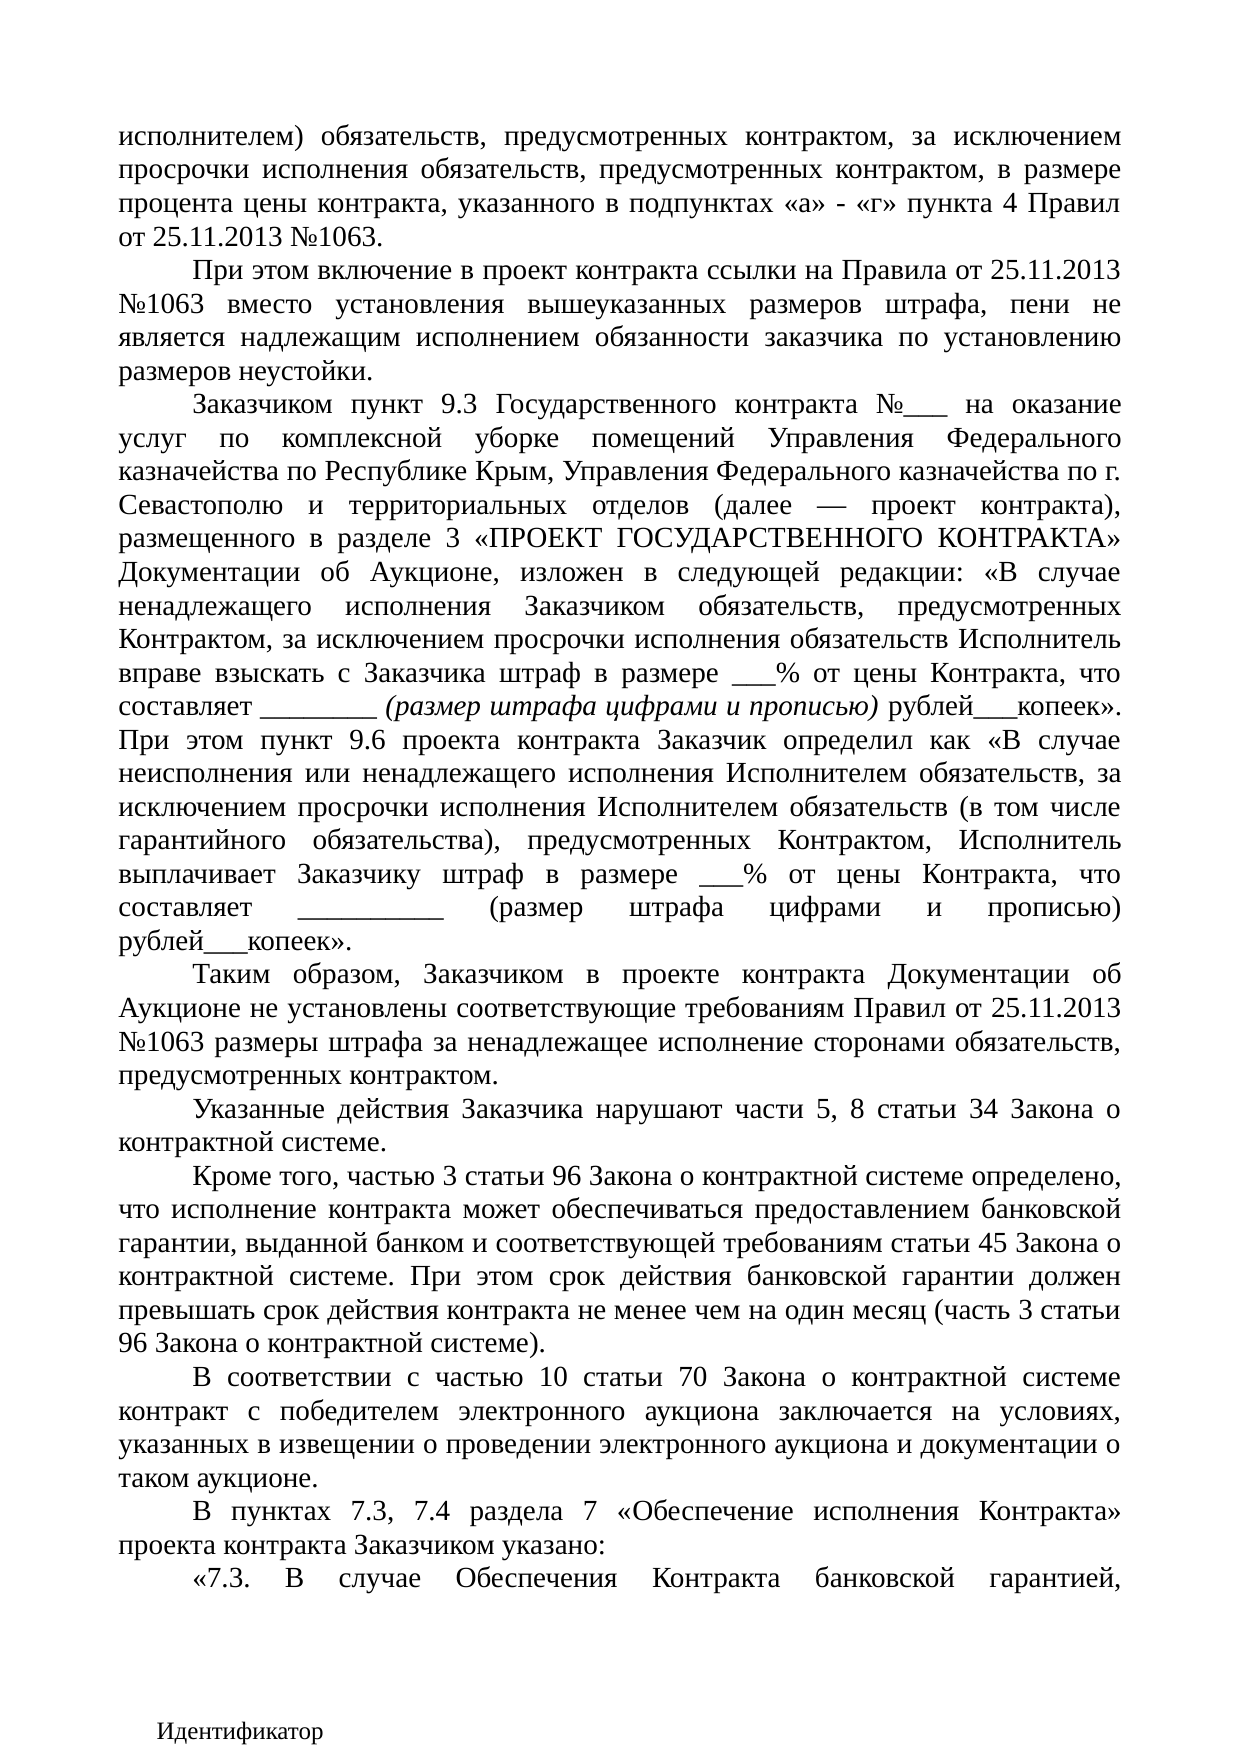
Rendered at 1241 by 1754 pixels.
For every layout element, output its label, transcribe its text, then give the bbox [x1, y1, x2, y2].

text Указанные действия Заказчика нарушают части 5, 8 статьи 34 Закона о контрактной системе. [118, 1091, 1122, 1158]
text Кроме того, частью 3 статьи 96 Закона о контрактной системе определено, что исполнение контракта может обеспечиваться предоставлением банковской гарантии, выданной банком и соответствующей требованиям статьи 45 Закона о контрактной системе. При этом срок действия банковской гарантии должен превышать срок действия контракта не менее чем на один месяц (часть 3 статьи 96 Закона о контрактной системе). [118, 1158, 1122, 1359]
text Заказчиком пункт 9.3 Государственного контракта №___ на оказание услуг по комплексной уборке помещений Управления Федерального казначейства по Республике Крым, Управления Федерального казначейства по г. Севастополю и территориальных отделов (далее — проект контракта), размещенного в разделе 3 «ПРОЕКТ ГОСУДАРСТВЕННОГО КОНТРАКТА» Документации об Аукционе, изложен в следующей редакции: «В случае ненадлежащего исполнения Заказчиком обязательств, предусмотренных Контрактом, за исключением просрочки исполнения обязательств Исполнитель вправе взыскать с Заказчика штраф в размере ___% от цены Контракта, что составляет ________ (размер штрафа цифрами и прописью) рублей___копеек». При этом пункт 9.6 проекта контракта Заказчик определил как «В случае неисполнения или ненадлежащего исполнения Исполнителем обязательств, за исключением просрочки исполнения Исполнителем обязательств (в том числе гарантийного обязательства), предусмотренных Контрактом, Исполнитель выплачивает Заказчику штраф в размере ___% от цены Контракта, что составляет __________ (размер штрафа цифрами и прописью) рублей___копеек». [118, 386, 1122, 957]
text исполнителем) обязательств, предусмотренных контрактом, за исключением просрочки исполнения обязательств, предусмотренных контрактом, в размере процента цены контракта, указанного в подпунктах «а» - «г» пункта 4 Правил от 25.11.2013 №1063. [118, 118, 1122, 252]
text При этом включение в проект контракта ссылки на Правила от 25.11.2013 №1063 вместо установления вышеуказанных размеров штрафа, пени не является надлежащим исполнением обязанности заказчика по установлению размеров неустойки. [118, 252, 1122, 386]
text «7.3. В случае Обеспечения Контракта банковской гарантией, [118, 1560, 1122, 1594]
text В пунктах 7.3, 7.4 раздела 7 «Обеспечение исполнения Контракта» проекта контракта Заказчиком указано: [118, 1493, 1122, 1560]
text Таким образом, Заказчиком в проекте контракта Документации об Аукционе не установлены соответствующие требованиям Правил от 25.11.2013 №1063 размеры штрафа за ненадлежащее исполнение сторонами обязательств, предусмотренных контрактом. [118, 957, 1122, 1091]
text В соответствии с частью 10 статьи 70 Закона о контрактной системе контракт с победителем электронного аукциона заключается на условиях, указанных в извещении о проведении электронного аукциона и документации о таком аукционе. [118, 1359, 1122, 1493]
